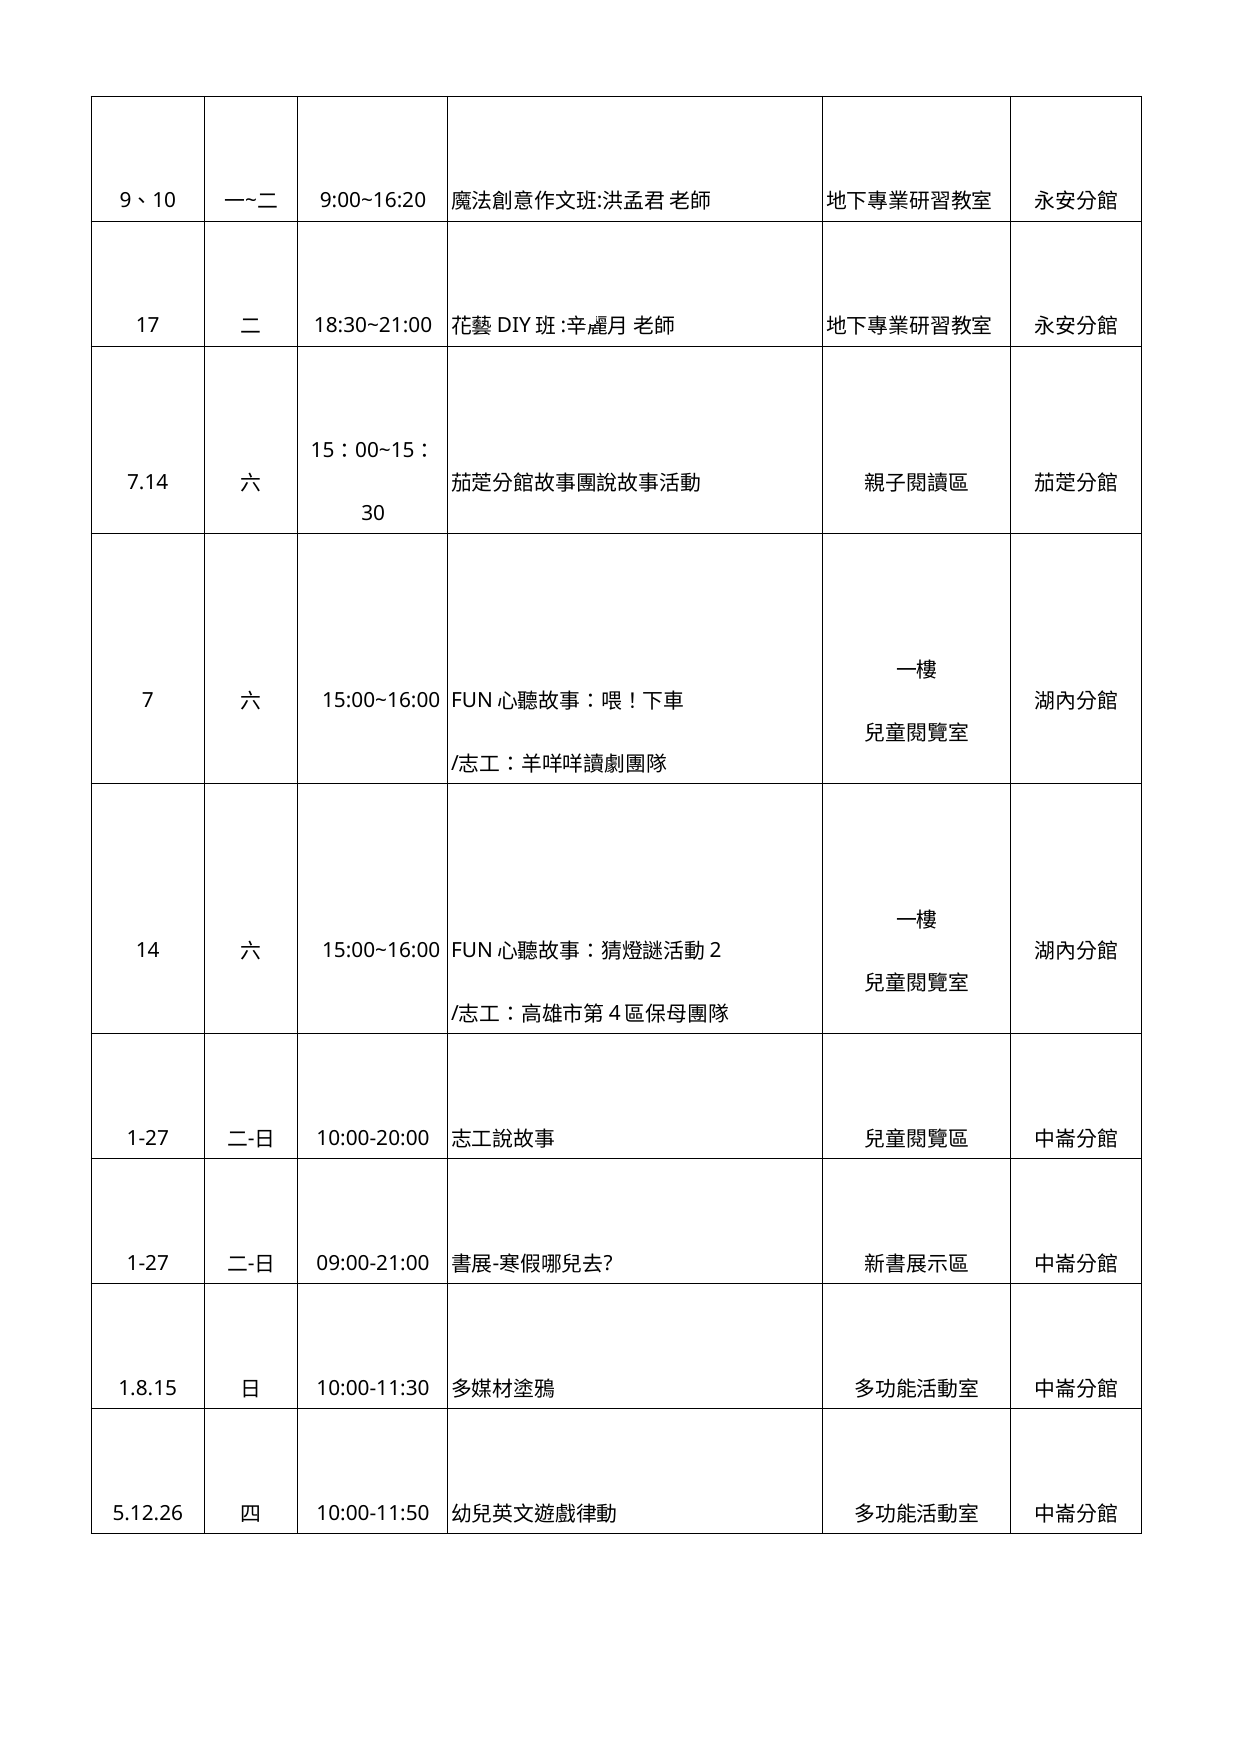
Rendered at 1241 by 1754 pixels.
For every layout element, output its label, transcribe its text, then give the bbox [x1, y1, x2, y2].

table_cell 二-日 [205, 1034, 297, 1158]
table_cell 四 [205, 1409, 297, 1533]
table_cell 多媒材塗鴉 [448, 1284, 822, 1408]
table_cell 永安分館 [1011, 97, 1141, 221]
table_cell 7 [92, 534, 204, 783]
table_cell 15：00~15：30 [298, 347, 447, 533]
table_cell FUN心聽故事：猜燈謎活動2 /志工：高雄市第4區保母團隊 [448, 784, 822, 1033]
table_cell 多功能活動室 [823, 1409, 1010, 1533]
table_cell 中崙分館 [1011, 1034, 1141, 1158]
table_cell 14 [92, 784, 204, 1033]
table_cell 湖內分館 [1011, 534, 1141, 783]
table_cell 親子閱讀區 [823, 347, 1010, 533]
table_cell 六 [205, 347, 297, 533]
table_cell 1-27 [92, 1159, 204, 1283]
table_cell 10:00-11:30 [298, 1284, 447, 1408]
table_cell 志工說故事 [448, 1034, 822, 1158]
table_cell 地下專業研習教室 [823, 97, 1010, 221]
table_cell 二 [205, 222, 297, 346]
table_cell 六 [205, 534, 297, 783]
table_cell 六 [205, 784, 297, 1033]
table_cell 10:00-20:00 [298, 1034, 447, 1158]
table_cell 1-27 [92, 1034, 204, 1158]
table_cell 花藝DIY班 :辛麗月 老師 [448, 222, 822, 346]
table_cell 9、10 [92, 97, 204, 221]
table_cell 中崙分館 [1011, 1284, 1141, 1408]
table_cell 湖內分館 [1011, 784, 1141, 1033]
table_cell 09:00-21:00 [298, 1159, 447, 1283]
table_cell 15:00~16:00 [298, 534, 447, 783]
table_cell 10:00-11:50 [298, 1409, 447, 1533]
table_cell 幼兒英文遊戲律動 [448, 1409, 822, 1533]
table_cell 中崙分館 [1011, 1159, 1141, 1283]
table_cell 永安分館 [1011, 222, 1141, 346]
table_cell 17 [92, 222, 204, 346]
table_cell 9:00~16:20 [298, 97, 447, 221]
table_cell 18:30~21:00 [298, 222, 447, 346]
table_cell 地下專業研習教室 [823, 222, 1010, 346]
table_cell 一~二 [205, 97, 297, 221]
table_cell FUN心聽故事：喂！下車 /志工：羊咩咩讀劇團隊 [448, 534, 822, 783]
table_cell 7.14 [92, 347, 204, 533]
table_cell 兒童閱覽區 [823, 1034, 1010, 1158]
table_cell 新書展示區 [823, 1159, 1010, 1283]
table_cell 中崙分館 [1011, 1409, 1141, 1533]
table_cell 一樓 兒童閱覽室 [823, 784, 1010, 1033]
table_cell 書展-寒假哪兒去? [448, 1159, 822, 1283]
table_cell 日 [205, 1284, 297, 1408]
table_cell 魔法創意作文班:洪孟君 老師 [448, 97, 822, 221]
table_cell 多功能活動室 [823, 1284, 1010, 1408]
table_cell 茄萣分館故事團說故事活動 [448, 347, 822, 533]
table_cell 1.8.15 [92, 1284, 204, 1408]
table_cell 15:00~16:00 [298, 784, 447, 1033]
table_cell 茄萣分館 [1011, 347, 1141, 533]
table_cell 二-日 [205, 1159, 297, 1283]
table_cell 一樓 兒童閱覽室 [823, 534, 1010, 783]
table_cell 5.12.26 [92, 1409, 204, 1533]
